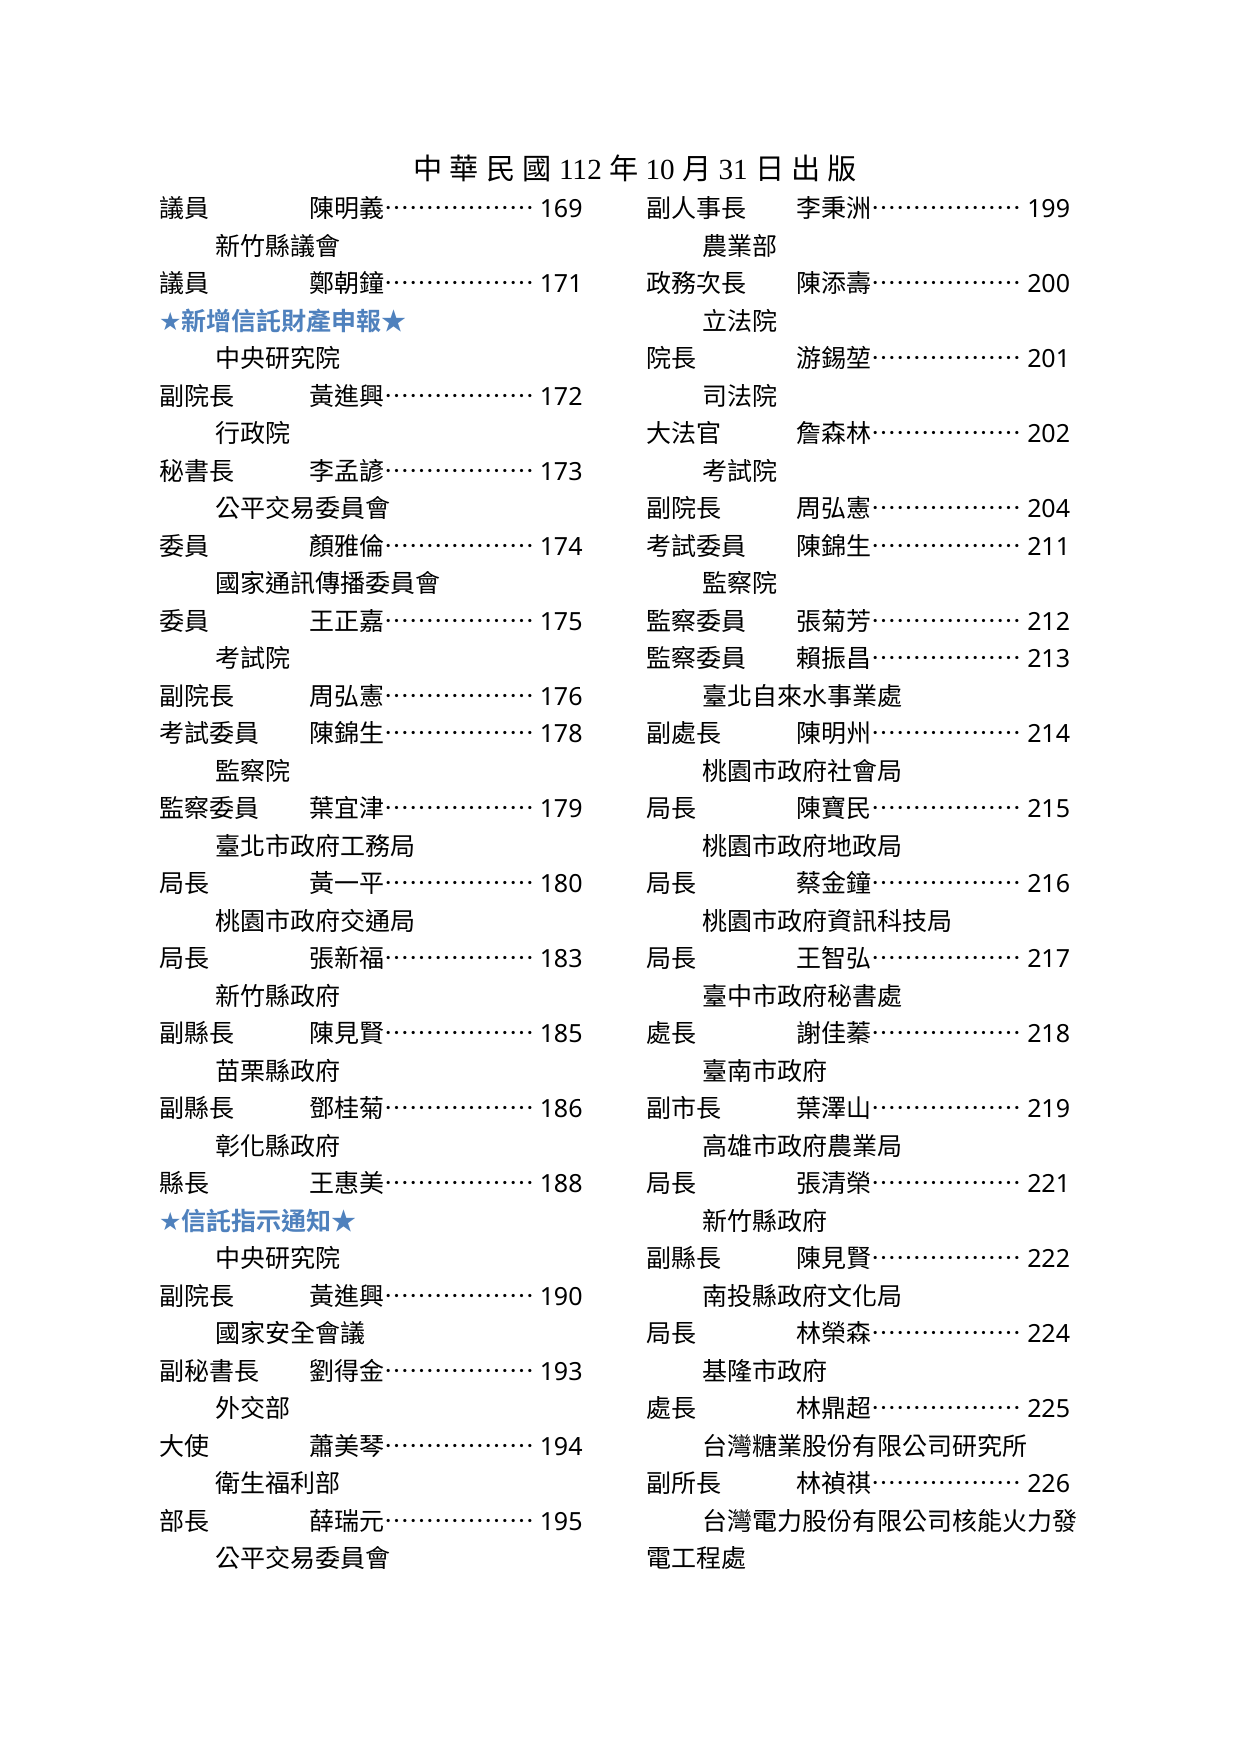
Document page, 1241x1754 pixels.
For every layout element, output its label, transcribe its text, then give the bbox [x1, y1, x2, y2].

table_cell 院長 游錫堃……………… 201 [635, 338, 1123, 376]
table_cell 行政院 [148, 413, 635, 451]
table_cell 臺南市政府 [635, 1051, 1123, 1088]
table_cell 副院長 周弘憲……………… 204 [635, 488, 1123, 526]
table_cell 監察院 [635, 563, 1123, 601]
table_cell 公平交易委員會 [148, 1538, 635, 1576]
table_cell 桃園市政府地政局 [635, 826, 1123, 863]
table_cell 處長 謝佳蓁……………… 218 [635, 1013, 1123, 1051]
table_cell 副縣長 陳見賢……………… 185 [148, 1013, 635, 1051]
table_cell 副處長 陳明州……………… 214 [635, 713, 1123, 751]
table_cell 立法院 [635, 301, 1123, 338]
table_cell 新竹縣議會 [148, 226, 635, 263]
table_cell 臺中市政府秘書處 [635, 976, 1123, 1013]
table_cell 考試委員 陳錦生……………… 211 [635, 526, 1123, 563]
table_cell ★新增信託財產申報★ [148, 301, 635, 338]
table_cell 臺北自來水事業處 [635, 676, 1123, 713]
table_cell 委員 王正嘉……………… 175 [148, 601, 635, 638]
table_cell 臺北市政府工務局 [148, 826, 635, 863]
table_cell 大使 蕭美琴……………… 194 [148, 1426, 635, 1463]
table_cell 高雄市政府農業局 [635, 1126, 1123, 1163]
table_cell 台灣電力股份有限公司核能火力發 [635, 1501, 1123, 1538]
table_cell 局長 陳寶民……………… 215 [635, 788, 1123, 826]
table_cell 局長 蔡金鐘……………… 216 [635, 863, 1123, 901]
table_cell 監察委員 葉宜津……………… 179 [148, 788, 635, 826]
table_cell 電工程處 [635, 1538, 1123, 1576]
table_cell 處長 林鼎超……………… 225 [635, 1388, 1123, 1426]
table_header 副人事長 李秉洲……………… 199 [635, 188, 1123, 226]
table_cell 台灣糖業股份有限公司研究所 [635, 1426, 1123, 1463]
table_cell 局長 林榮森……………… 224 [635, 1313, 1123, 1351]
table_cell 司法院 [635, 376, 1123, 413]
table_cell 局長 張清榮……………… 221 [635, 1163, 1123, 1201]
table_cell 副縣長 陳見賢……………… 222 [635, 1238, 1123, 1276]
table_cell 桃園市政府資訊科技局 [635, 901, 1123, 938]
table_cell ★信託指示通知★ [148, 1201, 635, 1238]
table_cell 副院長 周弘憲……………… 176 [148, 676, 635, 713]
table_cell 委員 顏雅倫……………… 174 [148, 526, 635, 563]
table_cell 縣長 王惠美……………… 188 [148, 1163, 635, 1201]
table_cell 副所長 林禎祺……………… 226 [635, 1463, 1123, 1501]
table_cell 中央研究院 [148, 338, 635, 376]
table_cell 考試院 [148, 638, 635, 676]
table_cell 監察院 [148, 751, 635, 788]
table_cell 考試院 [635, 451, 1123, 488]
table_cell 大法官 詹森林……………… 202 [635, 413, 1123, 451]
table_cell 副市長 葉澤山……………… 219 [635, 1088, 1123, 1126]
table_cell 彰化縣政府 [148, 1126, 635, 1163]
table_cell 政務次長 陳添壽……………… 200 [635, 263, 1123, 301]
table_cell 中央研究院 [148, 1238, 635, 1276]
table_cell 國家安全會議 [148, 1313, 635, 1351]
table_cell 局長 張新福……………… 183 [148, 938, 635, 976]
table_cell 考試委員 陳錦生……………… 178 [148, 713, 635, 751]
table_cell 部長 薛瑞元……………… 195 [148, 1501, 635, 1538]
table_cell 衛生福利部 [148, 1463, 635, 1501]
table_header 議員 陳明義……………… 169 [148, 188, 635, 226]
table_cell 桃園市政府社會局 [635, 751, 1123, 788]
table_cell 局長 黃一平……………… 180 [148, 863, 635, 901]
table_cell 局長 王智弘……………… 217 [635, 938, 1123, 976]
table_cell 秘書長 李孟諺……………… 173 [148, 451, 635, 488]
table_cell 監察委員 賴振昌……………… 213 [635, 638, 1123, 676]
table_cell 外交部 [148, 1388, 635, 1426]
table_cell 議員 鄭朝鐘……………… 171 [148, 263, 635, 301]
table_cell 監察委員 張菊芳……………… 212 [635, 601, 1123, 638]
table_cell 副院長 黃進興……………… 172 [148, 376, 635, 413]
table_cell 國家通訊傳播委員會 [148, 563, 635, 601]
table_cell 南投縣政府文化局 [635, 1276, 1123, 1313]
table_cell 桃園市政府交通局 [148, 901, 635, 938]
table_cell 公平交易委員會 [148, 488, 635, 526]
table_cell 基隆市政府 [635, 1351, 1123, 1388]
table_cell 新竹縣政府 [635, 1201, 1123, 1238]
table_cell 新竹縣政府 [148, 976, 635, 1013]
table_cell 苗栗縣政府 [148, 1051, 635, 1088]
table_cell 副縣長 鄧桂菊……………… 186 [148, 1088, 635, 1126]
table_cell 副院長 黃進興……………… 190 [148, 1276, 635, 1313]
table_cell 農業部 [635, 226, 1123, 263]
table_cell 副秘書長 劉得金……………… 193 [148, 1351, 635, 1388]
text 中 華 民 國 112 年 10 月 31 日 出 版 [148, 146, 1122, 188]
